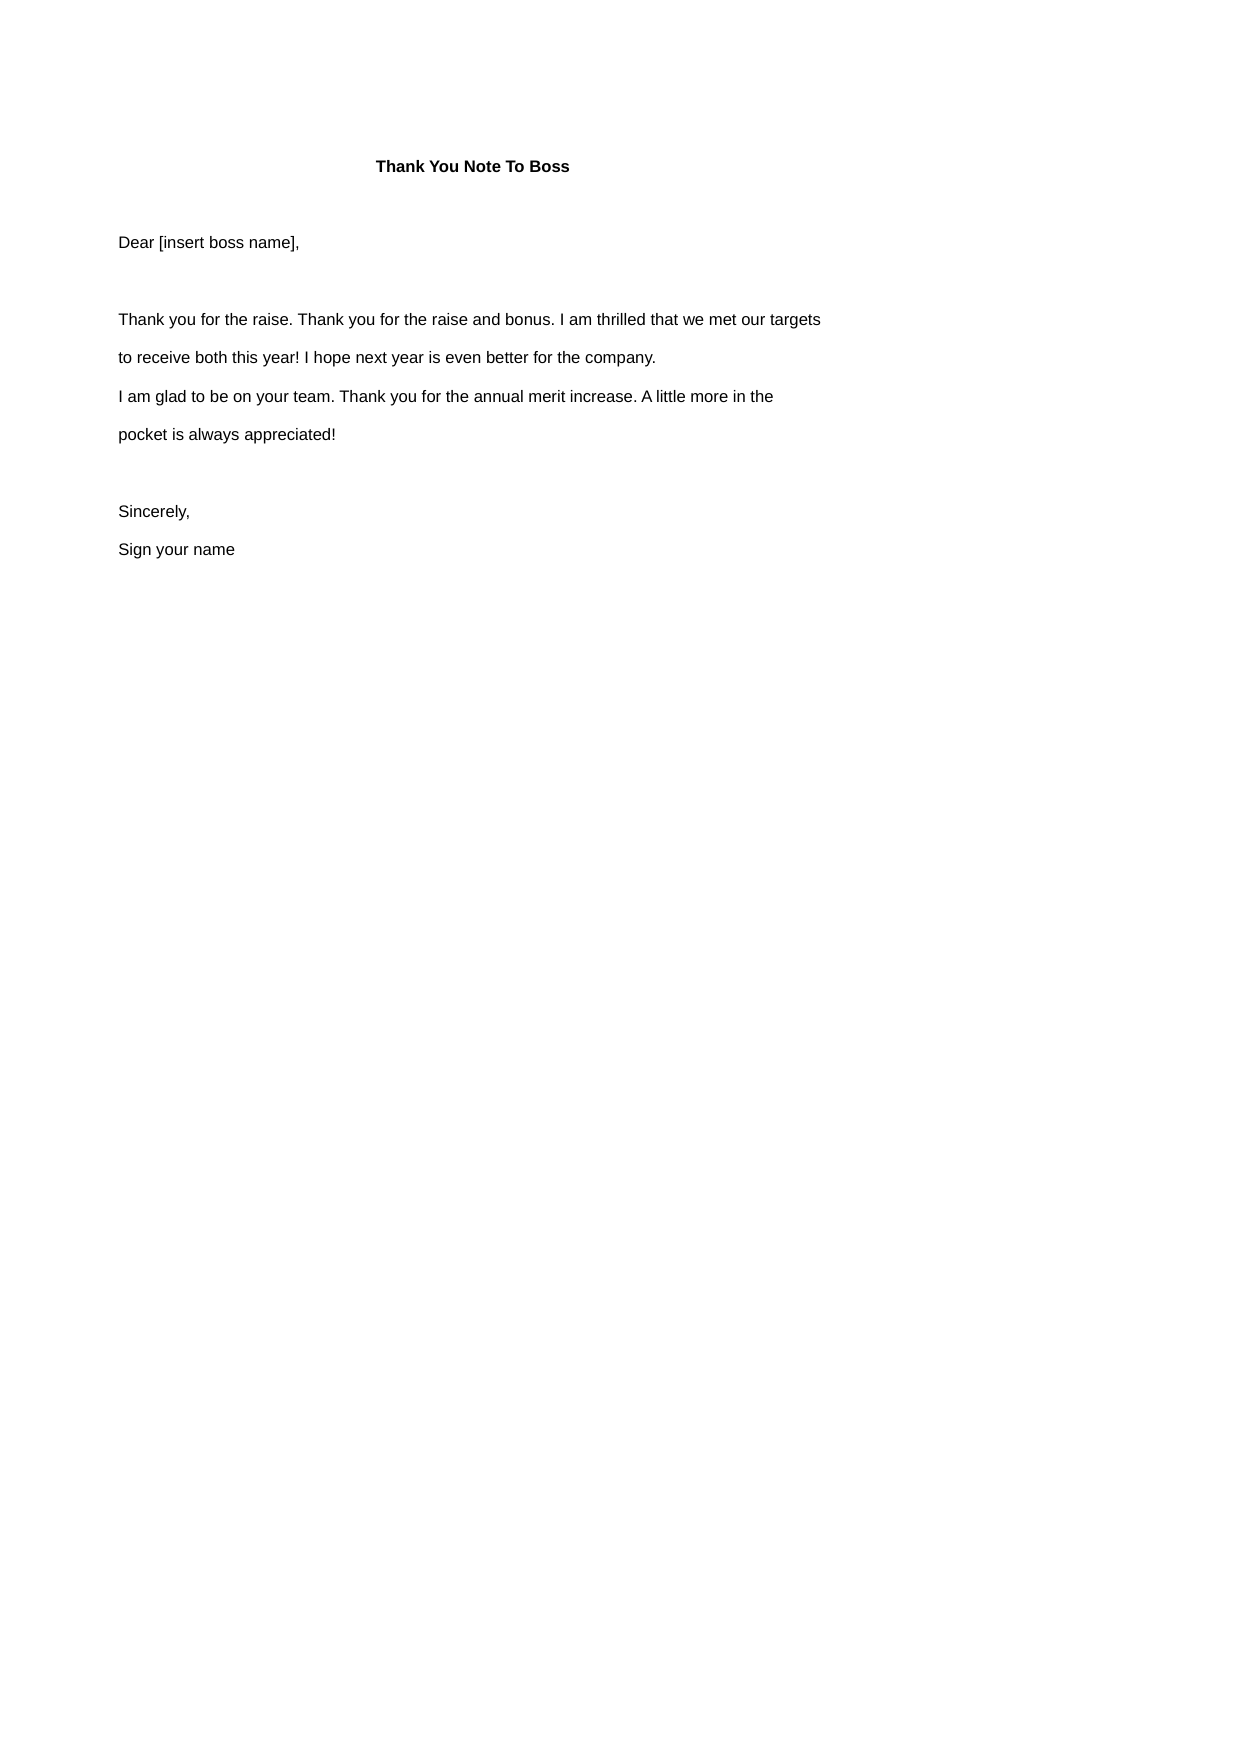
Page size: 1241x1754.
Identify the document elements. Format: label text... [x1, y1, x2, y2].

text I am glad to be on your team. Thank you for the annual merit increase. A little more in the pocket is always appreciated! [118, 386, 827, 444]
text Sign your name [118, 540, 827, 559]
text Sincerely, [118, 501, 827, 521]
text Thank You Note To Boss [118, 156, 827, 176]
text Dear [insert boss name], [118, 233, 827, 252]
text Thank you for the raise. Thank you for the raise and bonus. I am thrilled that we met our targets to receive both this year! I hope next year is even better for the company. [118, 310, 827, 367]
